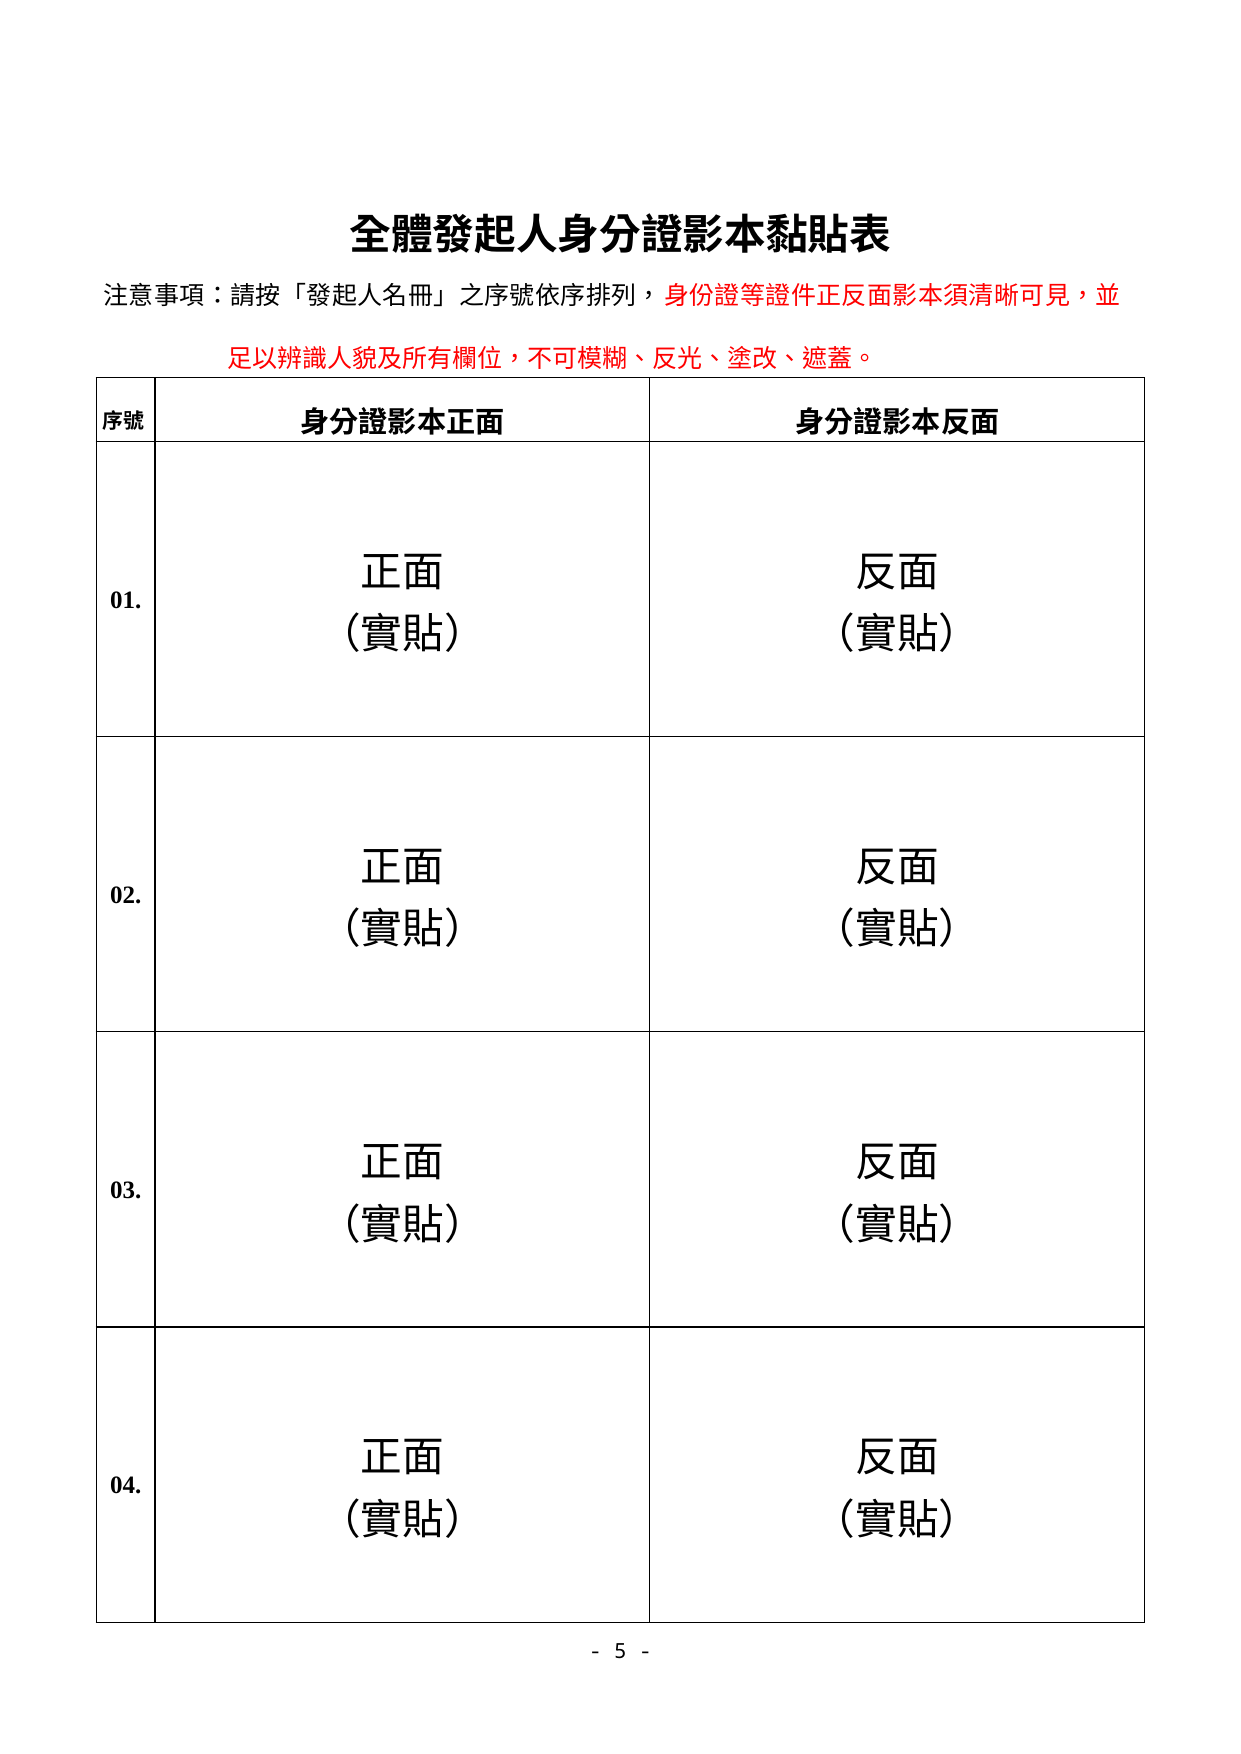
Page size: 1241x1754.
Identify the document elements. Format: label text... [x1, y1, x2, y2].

table_cell 正面 （實貼） [156, 1032, 649, 1326]
text 全體發起人身分證影本黏貼表 [44, 189, 1196, 252]
table_header 身分證影本正面 [156, 378, 649, 441]
table_header 身分證影本反面 [650, 378, 1144, 441]
table_cell 正面 （實貼） [156, 737, 649, 1031]
table_cell 反面 （實貼） [650, 737, 1144, 1031]
text 注意事項：請按「發起人名冊」之序號依序排列，身份證等證件正反面影本須清晰可見，並足以辨識人貌及所有欄位，不可模糊、反光、塗改、遮蓋。 [103, 252, 1122, 377]
table_cell 反面 （實貼） [650, 1328, 1144, 1622]
table_cell 反面 （實貼） [650, 442, 1144, 736]
table_cell 04. [97, 1328, 154, 1622]
table_cell 正面 （實貼） [156, 442, 649, 736]
table_cell 反面 （實貼） [650, 1032, 1144, 1326]
table_cell 正面 （實貼） [156, 1328, 649, 1622]
table_cell 01. [97, 442, 154, 736]
table_cell 02. [97, 737, 154, 1031]
table_cell 03. [97, 1032, 154, 1326]
table_header 序號 [97, 378, 154, 441]
